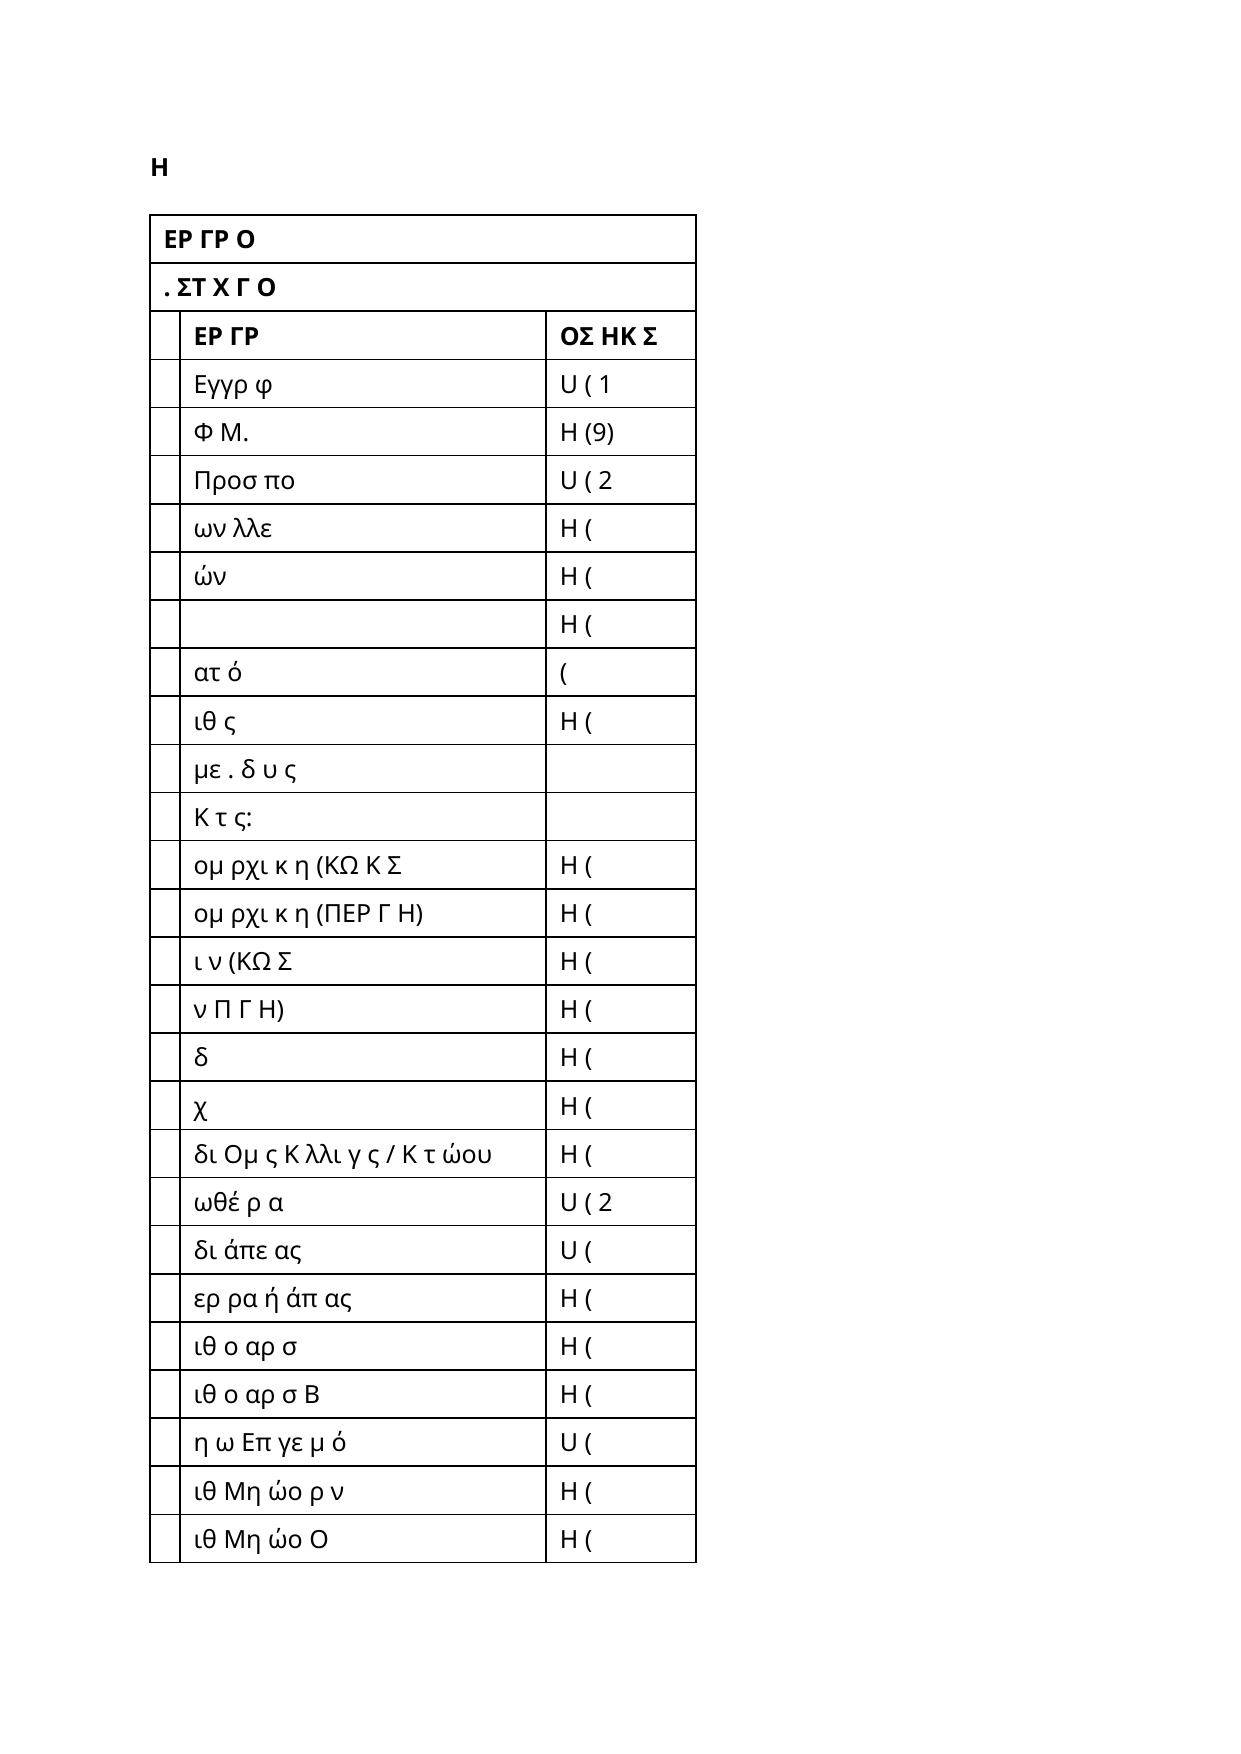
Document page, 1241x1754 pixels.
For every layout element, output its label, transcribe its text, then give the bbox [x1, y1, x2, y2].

table_cell H ( [547, 986, 695, 1032]
table_cell [151, 1130, 179, 1177]
table_cell U ( 1 [547, 360, 695, 407]
table_cell ερ ρα ή άπ ας [181, 1275, 545, 1321]
table_cell ι ν (KΩ Σ [181, 938, 545, 984]
table_cell [151, 745, 179, 792]
table_cell [151, 360, 179, 407]
table_cell [151, 697, 179, 743]
table_cell [151, 456, 179, 503]
table_cell Κ τ ς: [181, 793, 545, 840]
table_cell [151, 1178, 179, 1225]
table_cell [151, 793, 179, 840]
table_cell H (9) [547, 408, 695, 455]
table_cell H ( [547, 1515, 695, 1562]
table_cell [547, 745, 695, 792]
table_cell ωθέ ρ α [181, 1178, 545, 1225]
table_cell ιθ Μη ώο Ο [181, 1515, 545, 1562]
table_cell [151, 890, 179, 936]
table_cell U ( [547, 1419, 695, 1465]
table_cell δι Ομ ς Κ λλι γ ς / Κ τ ώου [181, 1130, 545, 1177]
table_cell ν Π Γ Η) [181, 986, 545, 1032]
table_cell H ( [547, 1371, 695, 1417]
table_cell [151, 1371, 179, 1417]
table_cell H ( [547, 1130, 695, 1177]
table_cell ΟΣ ΗΚ Σ [547, 312, 695, 358]
table_cell [151, 505, 179, 551]
table_cell [151, 408, 179, 455]
table_cell ΕΡ ΓΡ [181, 312, 545, 358]
table_header ΕΡ ΓΡ Ο [151, 216, 695, 262]
table_cell η ω Επ γε μ ό [181, 1419, 545, 1465]
table_cell με . δ υ ς [181, 745, 545, 792]
table_cell [151, 1226, 179, 1273]
table_cell . ΣΤ Χ Γ Ο [151, 264, 695, 310]
table_cell [151, 1323, 179, 1369]
table_cell U ( 2 [547, 456, 695, 503]
table_cell H ( [547, 1082, 695, 1128]
table_cell ιθ Μη ώο ρ ν [181, 1467, 545, 1513]
table_cell ών [181, 553, 545, 599]
table_cell ιθ ς [181, 697, 545, 743]
table_cell U ( 2 [547, 1178, 695, 1225]
table_cell ων λλε [181, 505, 545, 551]
table_cell [151, 986, 179, 1032]
text Η [150, 150, 1090, 184]
table_cell H ( [547, 1034, 695, 1080]
table_cell [151, 1467, 179, 1513]
table_cell ιθ ο αρ σ [181, 1323, 545, 1369]
table_cell ομ ρχι κ η (ΠΕΡ Γ Η) [181, 890, 545, 936]
table_cell ( [547, 649, 695, 695]
table_cell Εγγρ φ [181, 360, 545, 407]
table_cell [151, 649, 179, 695]
table_cell H ( [547, 1467, 695, 1513]
table_cell ατ ό [181, 649, 545, 695]
table_cell H ( [547, 697, 695, 743]
table_cell H ( [547, 1323, 695, 1369]
table_cell δ [181, 1034, 545, 1080]
table_cell [547, 793, 695, 840]
table_cell H ( [547, 938, 695, 984]
table_cell H ( [547, 505, 695, 551]
table_cell Φ Μ. [181, 408, 545, 455]
table_cell Προσ πο [181, 456, 545, 503]
table_cell [151, 1275, 179, 1321]
table_cell [151, 1515, 179, 1562]
table_cell [151, 312, 179, 358]
table_cell χ [181, 1082, 545, 1128]
table_cell ομ ρχι κ η (KΩ Κ Σ [181, 841, 545, 888]
table_cell U ( [547, 1226, 695, 1273]
table_cell H ( [547, 841, 695, 888]
table_cell [151, 841, 179, 888]
table_cell [151, 1419, 179, 1465]
table_cell H ( [547, 1275, 695, 1321]
table_cell δι άπε ας [181, 1226, 545, 1273]
table_cell [151, 938, 179, 984]
table_cell H ( [547, 890, 695, 936]
table_cell H ( [547, 601, 695, 647]
table_cell ιθ ο αρ σ B [181, 1371, 545, 1417]
table_cell [151, 1082, 179, 1128]
table_cell [151, 553, 179, 599]
table_cell [151, 601, 179, 647]
table_cell [181, 601, 545, 647]
table_cell [151, 1034, 179, 1080]
table_cell H ( [547, 553, 695, 599]
